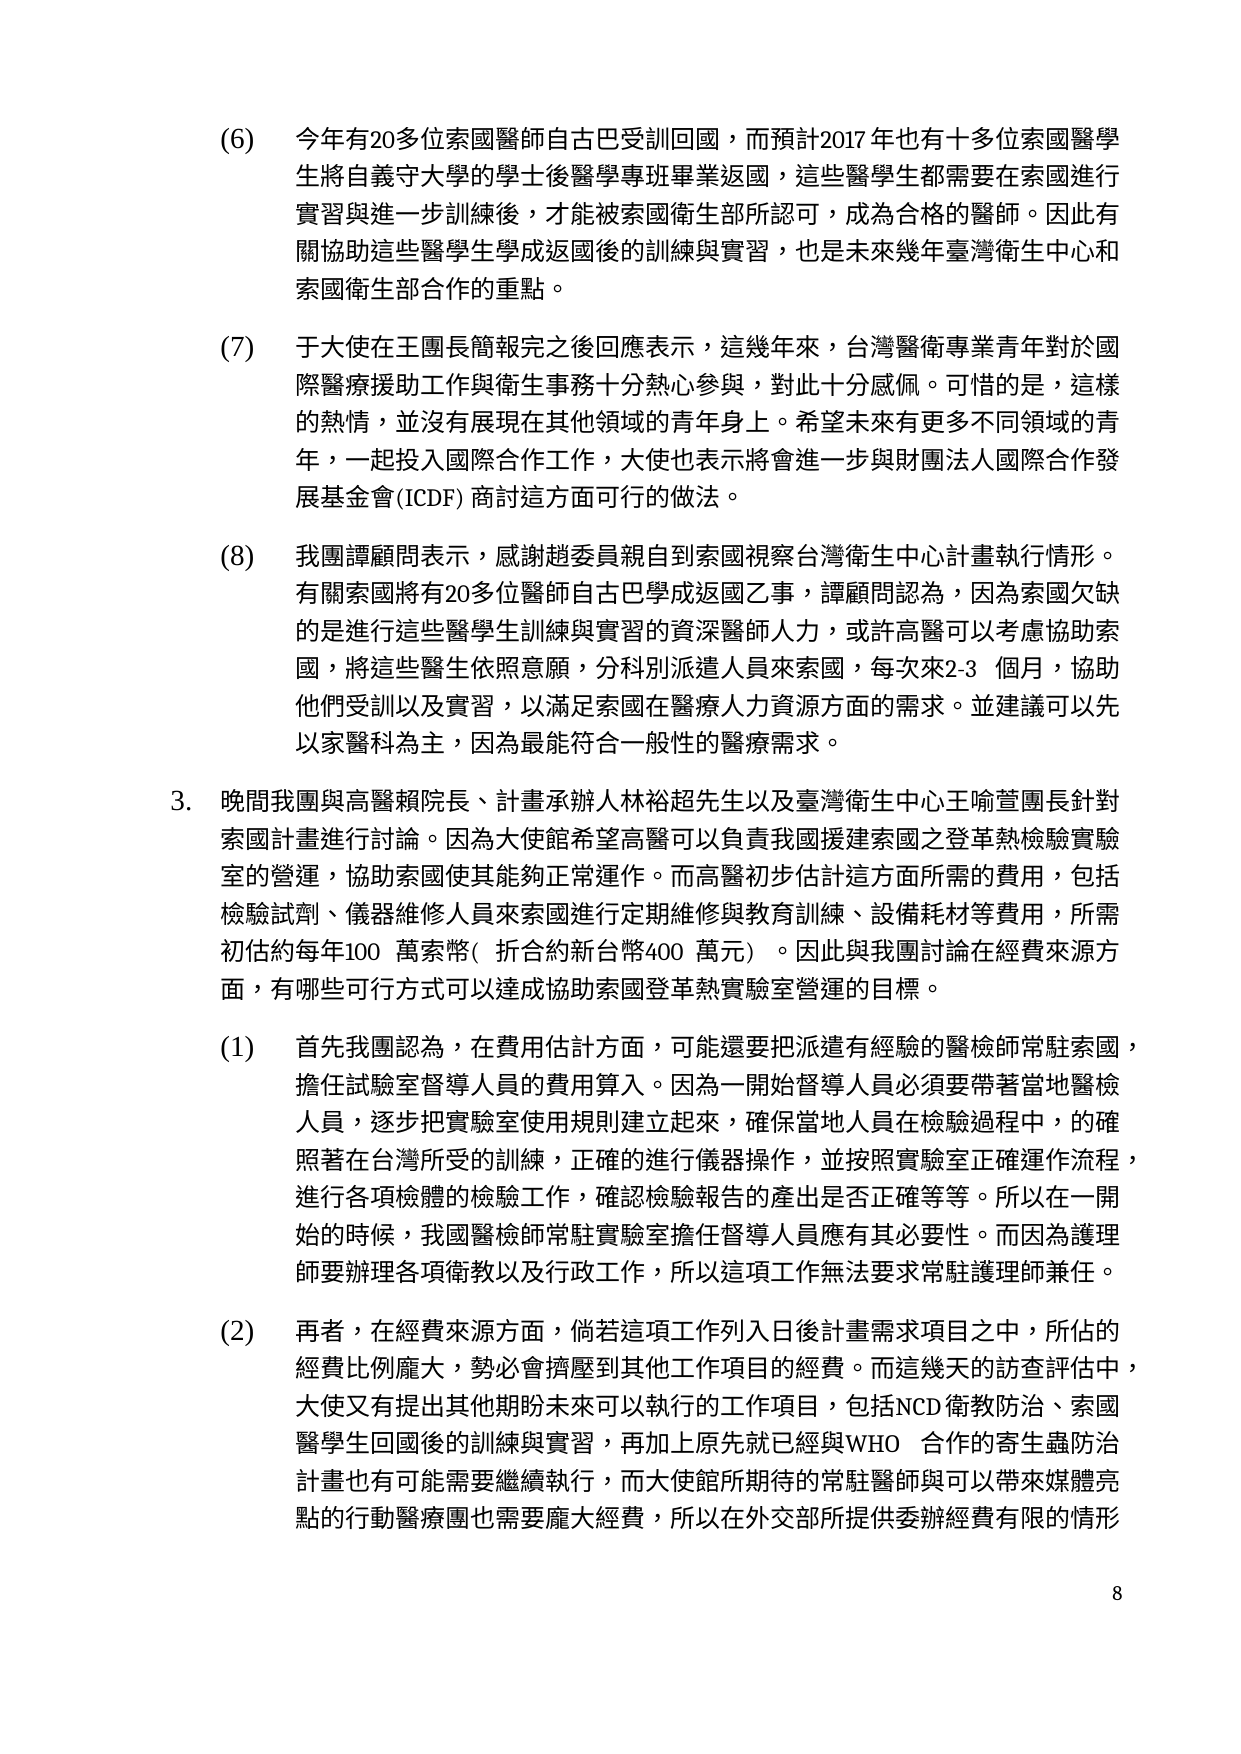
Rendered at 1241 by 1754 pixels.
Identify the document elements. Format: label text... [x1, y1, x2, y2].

list 首先我團認為，在費用估計方面，可能還要把派遣有經驗的醫檢師常駐索國，擔任試驗室督導人員的費用算入。因為一開始督導人員必須要帶著當地醫檢人員，逐步把實驗室使用規則建立起來，確保當地人員在檢驗過程中，的確照著在台灣所受的訓練，正確的進行儀器操作，並按照實驗室正確運作流程，進行各項檢體的檢驗工作，確認檢驗報告的產出是否正確等等。所以在一開始的時候，我國醫檢師常駐實驗室擔任督導人員應有其必要性。而因為護理師要辦理各項衛教以及行政工作，所以這項工作無法要求常駐護理師兼任。 [220, 1027, 1120, 1289]
list 再者，在經費來源方面，倘若這項工作列入日後計畫需求項目之中，所佔的經費比例龐大，勢必會擠壓到其他工作項目的經費。而這幾天的訪查評估中，大使又有提出其他期盼未來可以執行的工作項目，包括NCD衛教防治、索國醫學生回國後的訓練與實習，再加上原先就已經與WHO合作的寄生蟲防治計畫也有可能需要繼續執行，而大使館所期待的常駐醫師與可以帶來媒體亮點的行動醫療團也需要龐大經費，所以在外交部所提供委辦經費有限的情形下，這種種眾多工作項目中，勢必要有所取捨，列出優先順序。這部分就需要本部和外交部共同討論決定。 [220, 1310, 1120, 1535]
list 今年有20多位索國醫師自古巴受訓回國，而預計2017年也有十多位索國醫學生將自義守大學的學士後醫學專班畢業返國，這些醫學生都需要在索國進行實習與進一步訓練後，才能被索國衛生部所認可，成為合格的醫師。因此有關協助這些醫學生學成返國後的訓練與實習，也是未來幾年臺灣衛生中心和索國衛生部合作的重點。 [220, 119, 1120, 306]
list 晚間我團與高醫賴院長、計畫承辦人林裕超先生以及臺灣衛生中心王喻萱團長針對索國計畫進行討論。因為大使館希望高醫可以負責我國援建索國之登革熱檢驗實驗室的營運，協助索國使其能夠正常運作。而高醫初步估計這方面所需的費用，包括檢驗試劑、儀器維修人員來索國進行定期維修與教育訓練、設備耗材等費用，所需初估約每年100萬索幣(折合約新台幣400萬元)。因此與我團討論在經費來源方面，有哪些可行方式可以達成協助索國登革熱實驗室營運的目標。 [170, 781, 1120, 1006]
list 我團譚顧問表示，感謝趙委員親自到索國視察台灣衛生中心計畫執行情形。有關索國將有20多位醫師自古巴學成返國乙事，譚顧問認為，因為索國欠缺的是進行這些醫學生訓練與實習的資深醫師人力，或許高醫可以考慮協助索國，將這些醫生依照意願，分科別派遣人員來索國，每次來2-3個月，協助他們受訓以及實習，以滿足索國在醫療人力資源方面的需求。並建議可以先以家醫科為主，因為最能符合一般性的醫療需求。 [220, 535, 1120, 760]
list 于大使在王團長簡報完之後回應表示，這幾年來，台灣醫衛專業青年對於國際醫療援助工作與衛生事務十分熱心參與，對此十分感佩。可惜的是，這樣的熱情，並沒有展現在其他領域的青年身上。希望未來有更多不同領域的青年，一起投入國際合作工作，大使也表示將會進一步與財團法人國際合作發展基金會(ICDF)商討這方面可行的做法。 [220, 327, 1120, 514]
